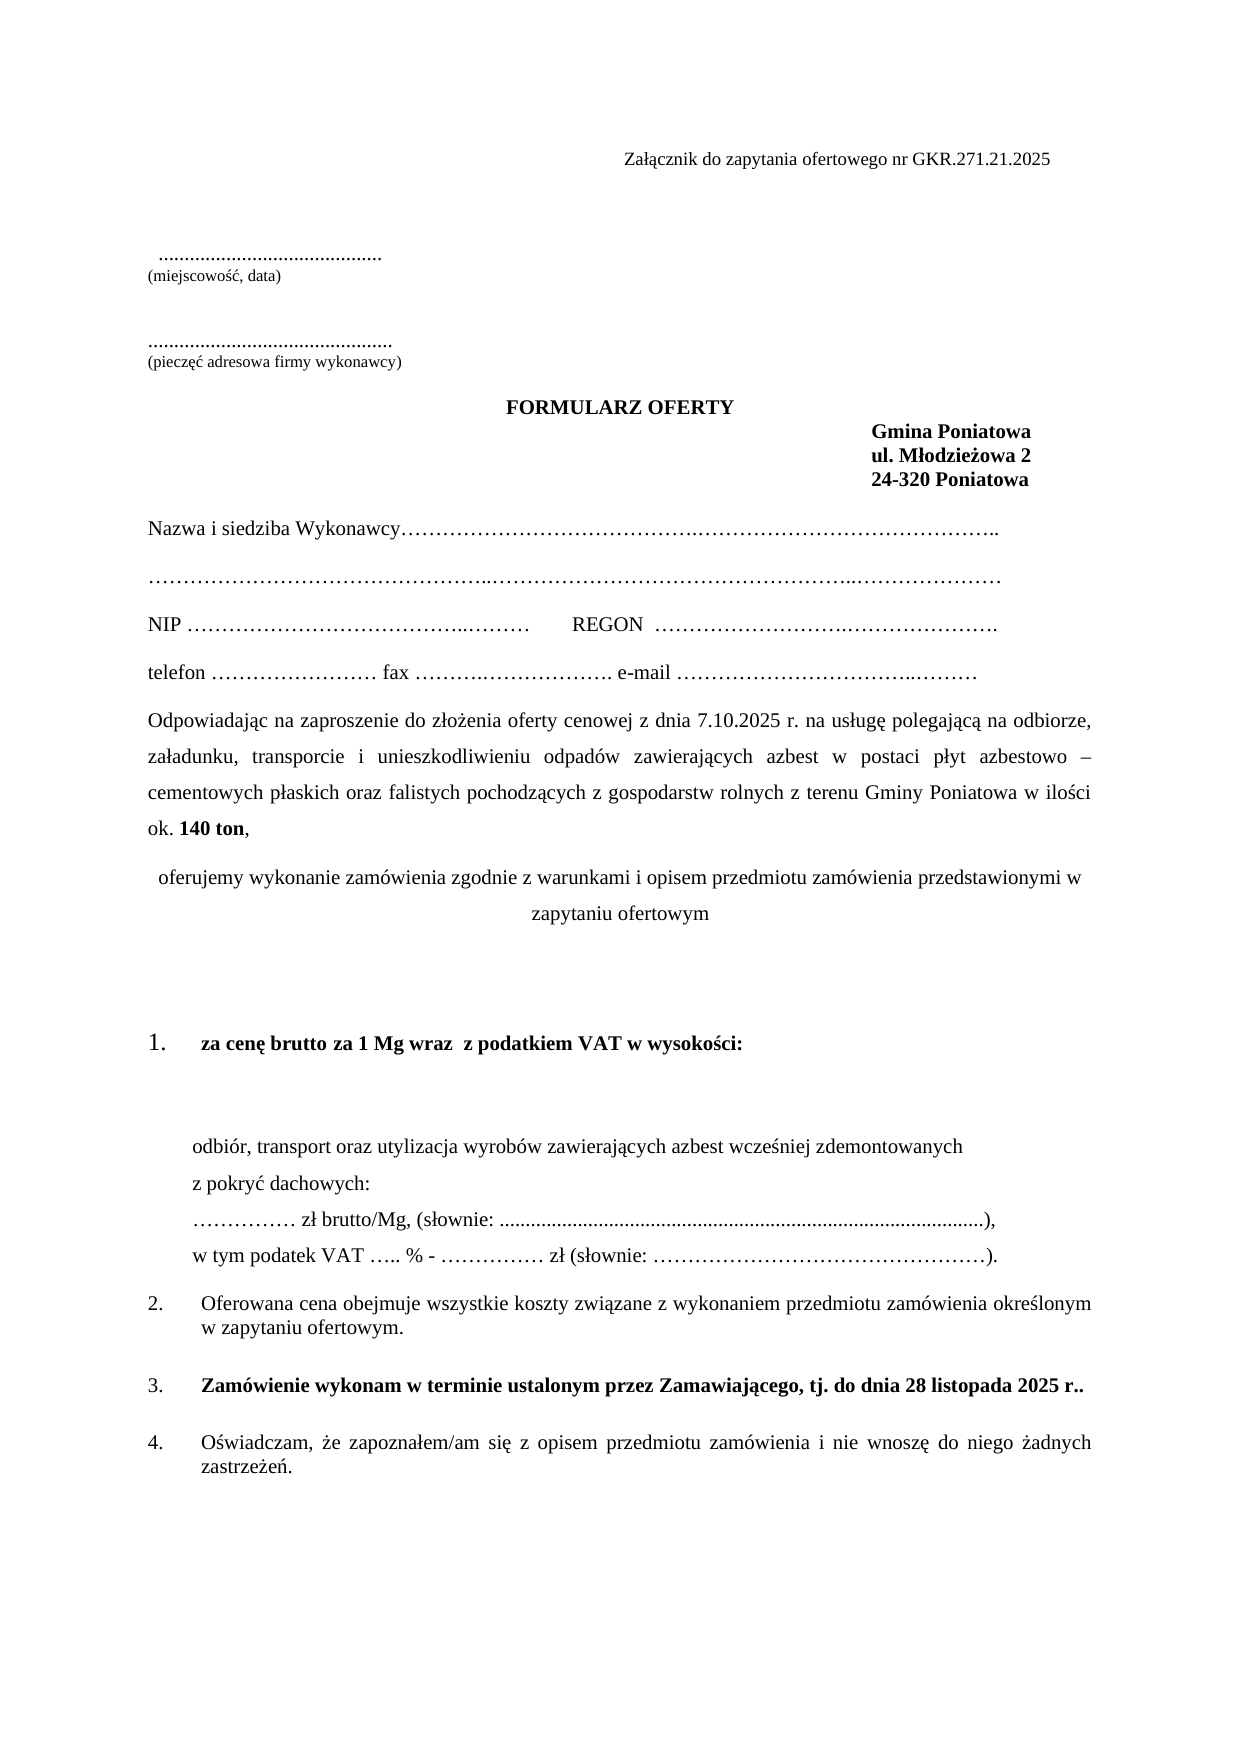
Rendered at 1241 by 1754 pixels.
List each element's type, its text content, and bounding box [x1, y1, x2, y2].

text odbiór, transport oraz utylizacja wyrobów zawierających azbest wcześniej zdemontowanych z pokryć dachowych: …………… zł brutto/Mg, (słownie: .............................................................................................), w tym podatek VAT ….. % - …………… zł (słownie: …………………………………………). [192, 1134, 1093, 1267]
list Oświadczam, że zapoznałem/am się z opisem przedmiotu zamówienia i nie wnoszę do niego żadnych zastrzeżeń. [148, 1430, 1093, 1478]
text telefon …………………… fax ……….………………. e-mail ……………………………..……… [148, 660, 1093, 684]
text Gmina Poniatowa [797, 419, 1093, 443]
text Załącznik do zapytania ofertowego nr GKR.271.21.2025 [511, 148, 1093, 169]
list Oferowana cena obejmuje wszystkie koszty związane z wykonaniem przedmiotu zamówienia określonym w zapytaniu ofertowym. [148, 1291, 1093, 1339]
text Odpowiadając na zaproszenie do złożenia oferty cenowej z dnia 7.10.2025 r. na usługę polegającą na odbiorze, załadunku, transporcie i unieszkodliwieniu odpadów zawierających azbest w postaci płyt azbestowo – cementowych płaskich oraz falistych pochodzących z gospodarstw rolnych z terenu Gminy Poniatowa w ilości ok. 140 ton, [148, 708, 1093, 840]
list Zamówienie wykonam w terminie ustalonym przez Zamawiającego, tj. do dnia 28 listopada 2025 r.. [148, 1372, 1093, 1397]
text 24-320 Poniatowa [797, 467, 1093, 491]
text ul. Młodzieżowa 2 [797, 443, 1093, 467]
text oferujemy wykonanie zamówienia zgodnie z warunkami i opisem przedmiotu zamówienia przedstawionymi w zapytaniu ofertowym [148, 864, 1093, 925]
text NIP …………………………………..……… REGON ……………………….…………………. [148, 612, 1093, 636]
text ............................................... [148, 328, 1093, 352]
text (miejscowość, data) [148, 265, 1093, 284]
list za cenę brutto za 1 Mg wraz z podatkiem VAT w wysokości: [148, 1027, 1093, 1056]
text FORMULARZ OFERTY [148, 395, 1093, 419]
text Nazwa i siedziba Wykonawcy…………………………………….…………………………………….. [148, 515, 1093, 539]
text (pieczęć adresowa firmy wykonawcy) [148, 352, 1093, 371]
text …………………………………………..……………………………………………..………………… [148, 563, 1093, 588]
text ........................................... [148, 241, 1093, 265]
